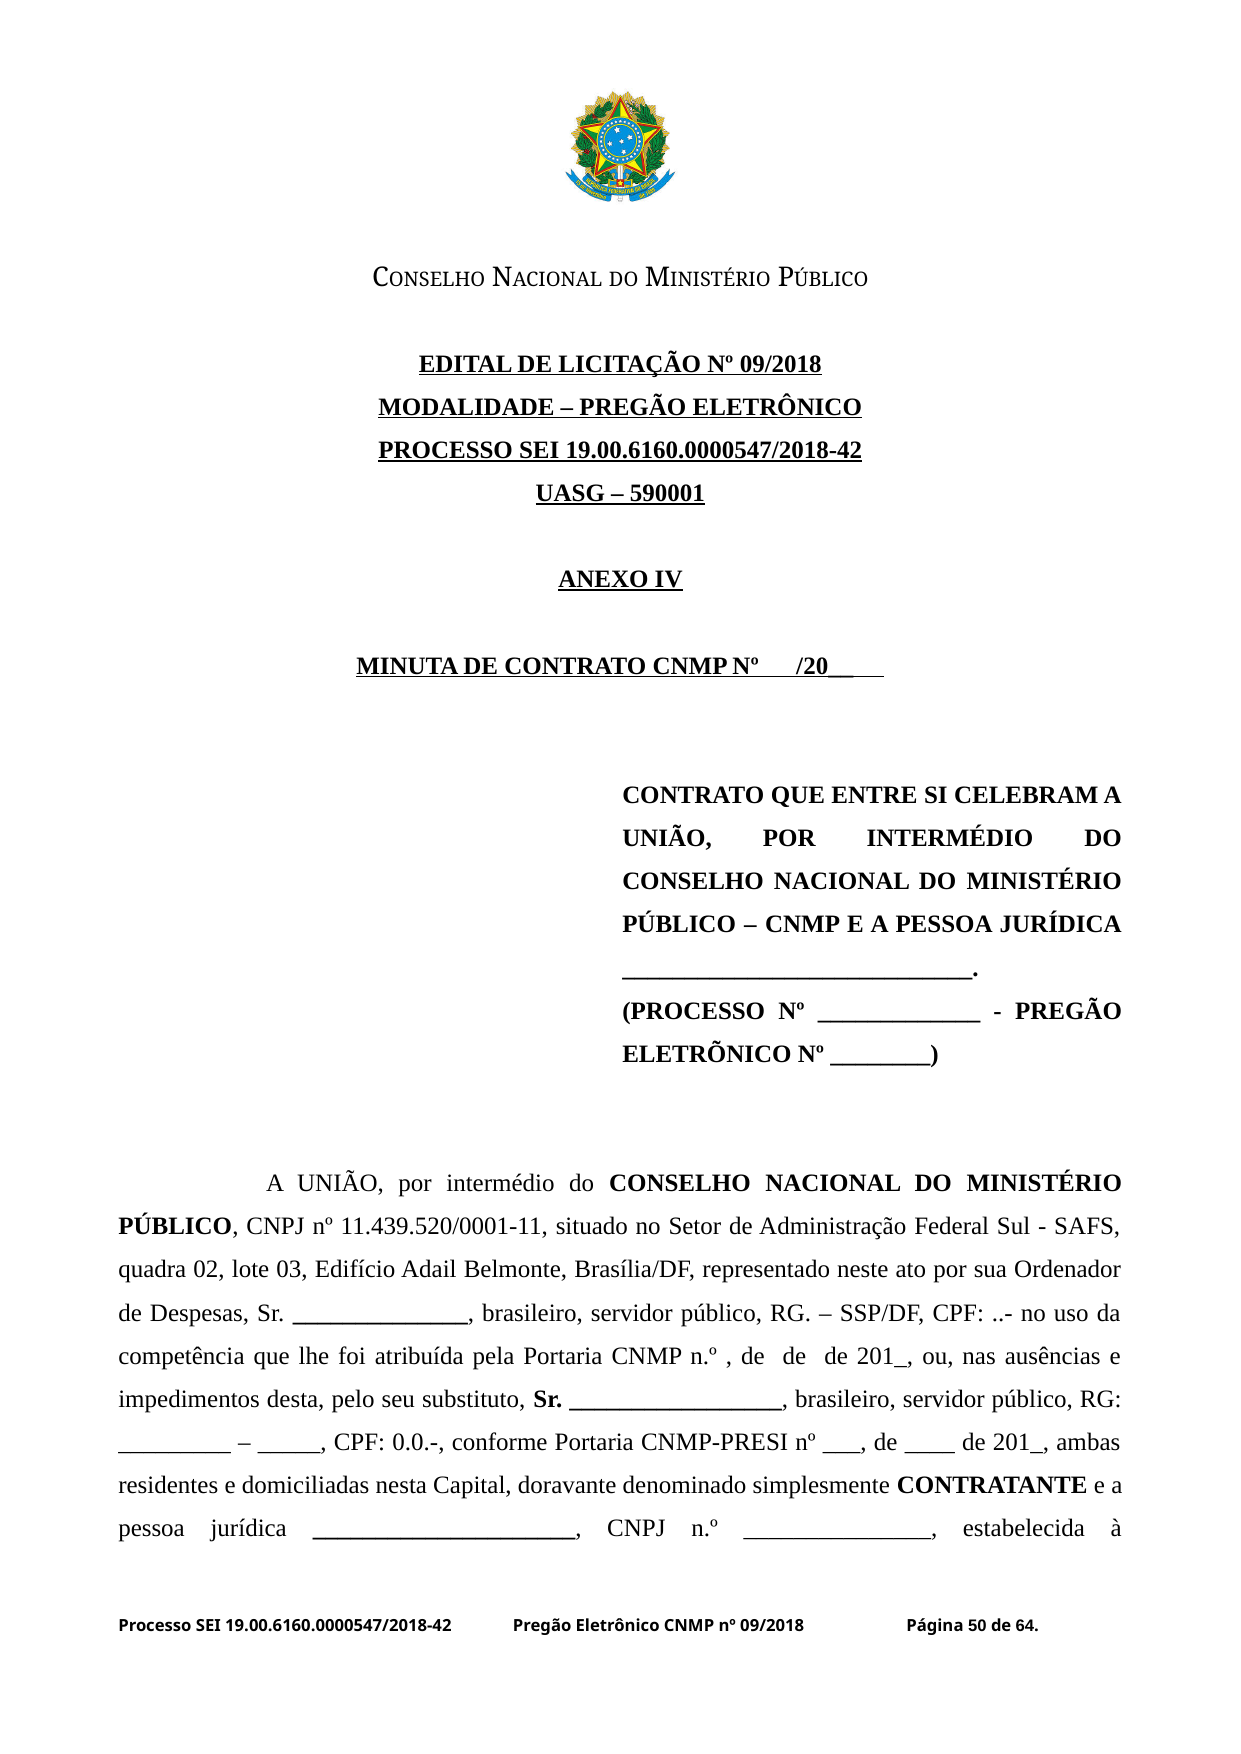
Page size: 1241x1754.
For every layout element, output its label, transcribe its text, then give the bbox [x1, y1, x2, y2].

text ANEXO IV [118, 564, 1122, 593]
text EDITAL DE LICITAÇÃO Nº 09/2018 [118, 349, 1122, 378]
text A UNIÃO, por intermédio do CONSELHO NACIONAL DO MINISTÉRIO PÚBLICO, CNPJ nº 11.439.520/0001-11, situado no Setor de Administração Federal Sul - SAFS, quadra 02, lote 03, Edifício Adail Belmonte, Brasília/DF, representado neste ato por sua Ordenador de Despesas, Sr. ______________, brasileiro, servidor público, RG. – SSP/DF, CPF: ..- no uso da competência que lhe foi atribuída pela Portaria CNMP n.º , de de de 201_, ou, nas ausências e impedimentos desta, pelo seu substituto, Sr. _________________, brasileiro, servidor público, RG: _________ – _____, CPF: 0.0.-, conforme Portaria CNMP-PRESI nº ___, de ____ de 201_, ambas residentes e domiciliadas nesta Capital, doravante denominado simplesmente CONTRATANTE e a pessoa jurídica _____________________, CNPJ n.º _______________, estabelecida à [118, 1168, 1122, 1542]
subtitle CONTRATO QUE ENTRE SI CELEBRAM A UNIÃO, POR INTERMÉDIO DO CONSELHO NACIONAL DO MINISTÉRIO PÚBLICO – CNMP E A PESSOA JURÍDICA ____________________________. (PROCESSO Nº _____________ - PREGÃO ELETRÕNICO Nº ________) [622, 780, 1122, 1068]
text PROCESSO SEI 19.00.6160.0000547/2018-42 [118, 435, 1122, 464]
text MINUTA DE CONTRATO CNMP Nº /20__ [118, 651, 1122, 679]
text MODALIDADE – PREGÃO ELETRÔNICO [118, 392, 1122, 421]
text UASG – 590001 [118, 478, 1122, 507]
